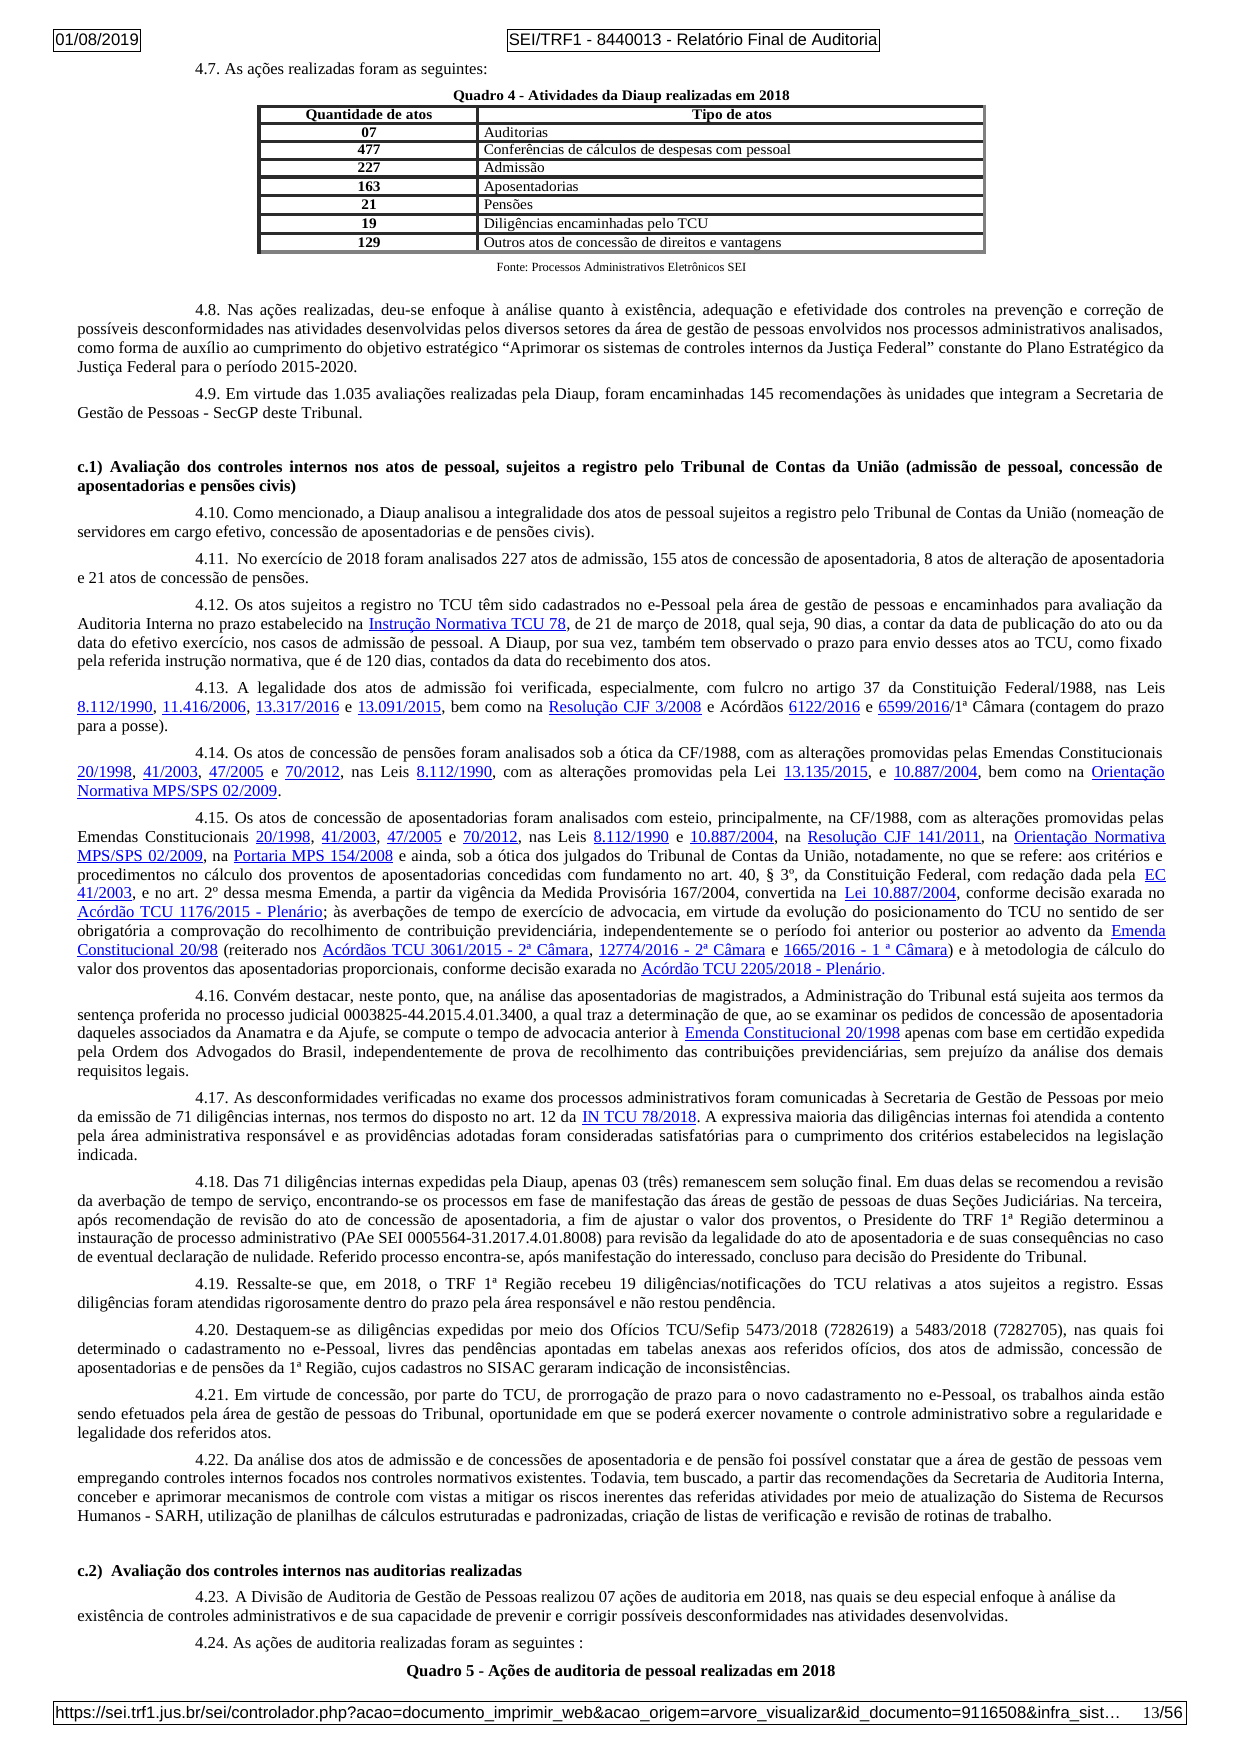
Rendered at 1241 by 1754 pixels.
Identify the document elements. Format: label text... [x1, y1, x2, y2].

list Os atos sujeitos a registro no TCU têm sido cadastrados no e-Pessoal pela área de gestão de pessoas e encaminhados para avaliação da Auditoria Interna no prazo estabelecido na Instrução Normativa TCU 78, de 21 de março de 2018, qual seja, 90 dias, a contar da data de publicação do ato ou da data do efetivo exercício, nos casos de admissão de pessoal. A Diaup, por sua vez, também tem observado o prazo para envio desses atos ao TCU, como fixado pela referida instrução normativa, que é de 120 dias, contados da data do recebimento dos atos. [77, 595, 1165, 670]
list No exercício de 2018 foram analisados 227 atos de admissão, 155 atos de concessão de aposentadoria, 8 atos de alteração de aposentadoria e 21 atos de concessão de pensões. [77, 549, 1165, 587]
table_cell Admissão [479, 161, 983, 175]
table_header Tipo de atos [479, 108, 983, 122]
list Em virtude das 1.035 avaliações realizadas pela Diaup, foram encaminhadas 145 recomendações às unidades que integram a Secretaria de Gestão de Pessoas - SecGP deste Tribunal. [77, 384, 1165, 422]
subtitle Avaliação dos controles internos nos atos de pessoal, sujeitos a registro pelo Tribunal de Contas da União (admissão de pessoal, concessão de aposentadorias e pensões civis) [77, 457, 1164, 495]
table_cell Diligências encaminhadas pelo TCU [479, 216, 983, 232]
list A Divisão de Auditoria de Gestão de Pessoas realizou 07 ações de auditoria em 2018, nas quais se deu especial enfoque à análise da existência de controles administrativos e de sua capacidade de prevenir e corrigir possíveis desconformidades nas atividades desenvolvidas. [77, 1588, 1165, 1625]
list As ações realizadas foram as seguintes: [195, 59, 1196, 78]
list Ressalte-se que, em 2018, o TRF 1ª Região recebeu 19 diligências/notificações do TCU relativas a atos sujeitos a registro. Essas diligências foram atendidas rigorosamente dentro do prazo pela área responsável e não restou pendência. [77, 1274, 1165, 1312]
list As ações de auditoria realizadas foram as seguintes : [195, 1633, 1196, 1652]
table_cell 19 [261, 216, 476, 232]
table_cell Auditorias [479, 125, 983, 140]
table_cell 07 [261, 125, 476, 140]
list Convém destacar, neste ponto, que, na análise das aposentadorias de magistrados, a Administração do Tribunal está sujeita aos termos da sentença proferida no processo judicial 0003825-44.2015.4.01.3400, a qual traz a determinação de que, ao se examinar os pedidos de concessão de aposentadoria daqueles associados da Anamatra e da Ajufe, se compute o tempo de advocacia anterior à Emenda Constitucional 20/1998 apenas com base em certidão expedida pela Ordem dos Advogados do Brasil, independentemente de prova de recolhimento das contribuições previdenciárias, sem prejuízo da análise dos demais requisitos legais. [77, 986, 1166, 1080]
list A legalidade dos atos de admissão foi verificada, especialmente, com fulcro no artigo 37 da Constituição Federal/1988, nas Leis 8.112/1990, 11.416/2006, 13.317/2016 e 13.091/2015, bem como na Resolução CJF 3/2008 e Acórdãos 6122/2016 e 6599/2016/1ª Câmara (contagem do prazo para a posse). [77, 679, 1165, 735]
table_cell 129 [261, 235, 476, 250]
subtitle Quadro 5 - Ações de auditoria de pessoal realizadas em 2018 [406, 1660, 1196, 1679]
list Os atos de concessão de pensões foram analisados sob a ótica da CF/1988, com as alterações promovidas pelas Emendas Constitucionais 20/1998, 41/2003, 47/2005 e 70/2012, nas Leis 8.112/1990, com as alterações promovidas pela Lei 13.135/2015, e 10.887/2004, bem como na Orientação Normativa MPS/SPS 02/2009. [77, 743, 1165, 800]
text Fonte: Processos Administrativos Eletrônicos SEI [442, 259, 800, 274]
table_cell Conferências de cálculos de despesas com pessoal [479, 143, 983, 158]
list Como mencionado, a Diaup analisou a integralidade dos atos de pessoal sujeitos a registro pelo Tribunal de Contas da União (nomeação de servidores em cargo efetivo, concessão de aposentadorias e de pensões civis). [77, 503, 1165, 541]
subtitle Avaliação dos controles internos nas auditorias realizadas [77, 1560, 1196, 1579]
list Nas ações realizadas, deu-se enfoque à análise quanto à existência, adequação e efetividade dos controles na prevenção e correção de possíveis desconformidades nas atividades desenvolvidas pelos diversos setores da área de gestão de pessoas envolvidos nos processos administrativos analisados, como forma de auxílio ao cumprimento do objetivo estratégico “Aprimorar os sistemas de controles internos da Justiça Federal” constante do Plano Estratégico da Justiça Federal para o período 2015-2020. [77, 301, 1165, 376]
table_cell Outros atos de concessão de direitos e vantagens [479, 235, 983, 250]
text Quadro 4 - Atividades da Diaup realizadas em 2018 [453, 87, 1196, 103]
list Os atos de concessão de aposentadorias foram analisados com esteio, principalmente, na CF/1988, com as alterações promovidas pelas Emendas Constitucionais 20/1998, 41/2003, 47/2005 e 70/2012, nas Leis 8.112/1990 e 10.887/2004, na Resolução CJF 141/2011, na Orientação Normativa MPS/SPS 02/2009, na Portaria MPS 154/2008 e ainda, sob a ótica dos julgados do Tribunal de Contas da União, notadamente, no que se refere: aos critérios e procedimentos no cálculo dos proventos de aposentadorias concedidas com fundamento no art. 40, § 3º, da Constituição Federal, com redação dada pela EC 41/2003, e no art. 2º dessa mesma Emenda, a partir da vigência da Medida Provisória 167/2004, convertida na Lei 10.887/2004, conforme decisão exarada no Acórdão TCU 1176/2015 - Plenário; às averbações de tempo de exercício de advocacia, em virtude da evolução do posicionamento do TCU no sentido de ser obrigatória a comprovação do recolhimento de contribuição previdenciária, independentemente se o período foi anterior ou posterior ao advento da Emenda Constitucional 20/98 (reiterado nos Acórdãos TCU 3061/2015 - 2ª Câmara, 12774/2016 - 2ª Câmara e 1665/2016 - 1 ª Câmara) e à metodologia de cálculo do valor dos proventos das aposentadorias proporcionais, conforme decisão exarada no Acórdão TCU 2205/2018 - Plenário. [77, 808, 1166, 978]
table_cell 163 [261, 179, 476, 194]
table_cell Pensões [479, 197, 983, 213]
table_header Quantidade de atos [261, 108, 476, 122]
table_cell 227 [261, 161, 476, 175]
table_cell 21 [261, 197, 476, 213]
table_cell 477 [261, 143, 476, 158]
list Da análise dos atos de admissão e de concessões de aposentadoria e de pensão foi possível constatar que a área de gestão de pessoas vem empregando controles internos focados nos controles normativos existentes. Todavia, tem buscado, a partir das recomendações da Secretaria de Auditoria Interna, conceber e aprimorar mecanismos de controle com vistas a mitigar os riscos inerentes das referidas atividades por meio de atualização do Sistema de Recursos Humanos - SARH, utilização de planilhas de cálculos estruturadas e padronizadas, criação de listas de verificação e revisão de rotinas de trabalho. [77, 1450, 1165, 1525]
list Em virtude de concessão, por parte do TCU, de prorrogação de prazo para o novo cadastramento no e-Pessoal, os trabalhos ainda estão sendo efetuados pela área de gestão de pessoas do Tribunal, oportunidade em que se poderá exercer novamente o controle administrativo sobre a regularidade e legalidade dos referidos atos. [77, 1385, 1165, 1442]
list Das 71 diligências internas expedidas pela Diaup, apenas 03 (três) remanescem sem solução final. Em duas delas se recomendou a revisão da averbação de tempo de serviço, encontrando-se os processos em fase de manifestação das áreas de gestão de pessoas de duas Seções Judiciárias. Na terceira, após recomendação de revisão do ato de concessão de aposentadoria, a fim de ajustar o valor dos proventos, o Presidente do TRF 1ª Região determinou a instauração de processo administrativo (PAe SEI 0005564-31.2017.4.01.8008) para revisão da legalidade do ato de aposentadoria e de suas consequências no caso de eventual declaração de nulidade. Referido processo encontra-se, após manifestação do interessado, concluso para decisão do Presidente do Tribunal. [77, 1172, 1165, 1266]
table_cell Aposentadorias [479, 179, 983, 194]
list Destaquem-se as diligências expedidas por meio dos Ofícios TCU/Sefip 5473/2018 (7282619) a 5483/2018 (7282705), nas quais foi determinado o cadastramento no e-Pessoal, livres das pendências apontadas em tabelas anexas aos referidos ofícios, dos atos de admissão, concessão de aposentadorias e de pensões da 1ª Região, cujos cadastros no SISAC geraram indicação de inconsistências. [77, 1320, 1165, 1377]
list As desconformidades verificadas no exame dos processos administrativos foram comunicadas à Secretaria de Gestão de Pessoas por meio da emissão de 71 diligências internas, nos termos do disposto no art. 12 da IN TCU 78/2018. A expressiva maioria das diligências internas foi atendida a contento pela área administrativa responsável e as providências adotadas foram consideradas satisfatórias para o cumprimento dos critérios estabelecidos na legislação indicada. [77, 1088, 1166, 1164]
